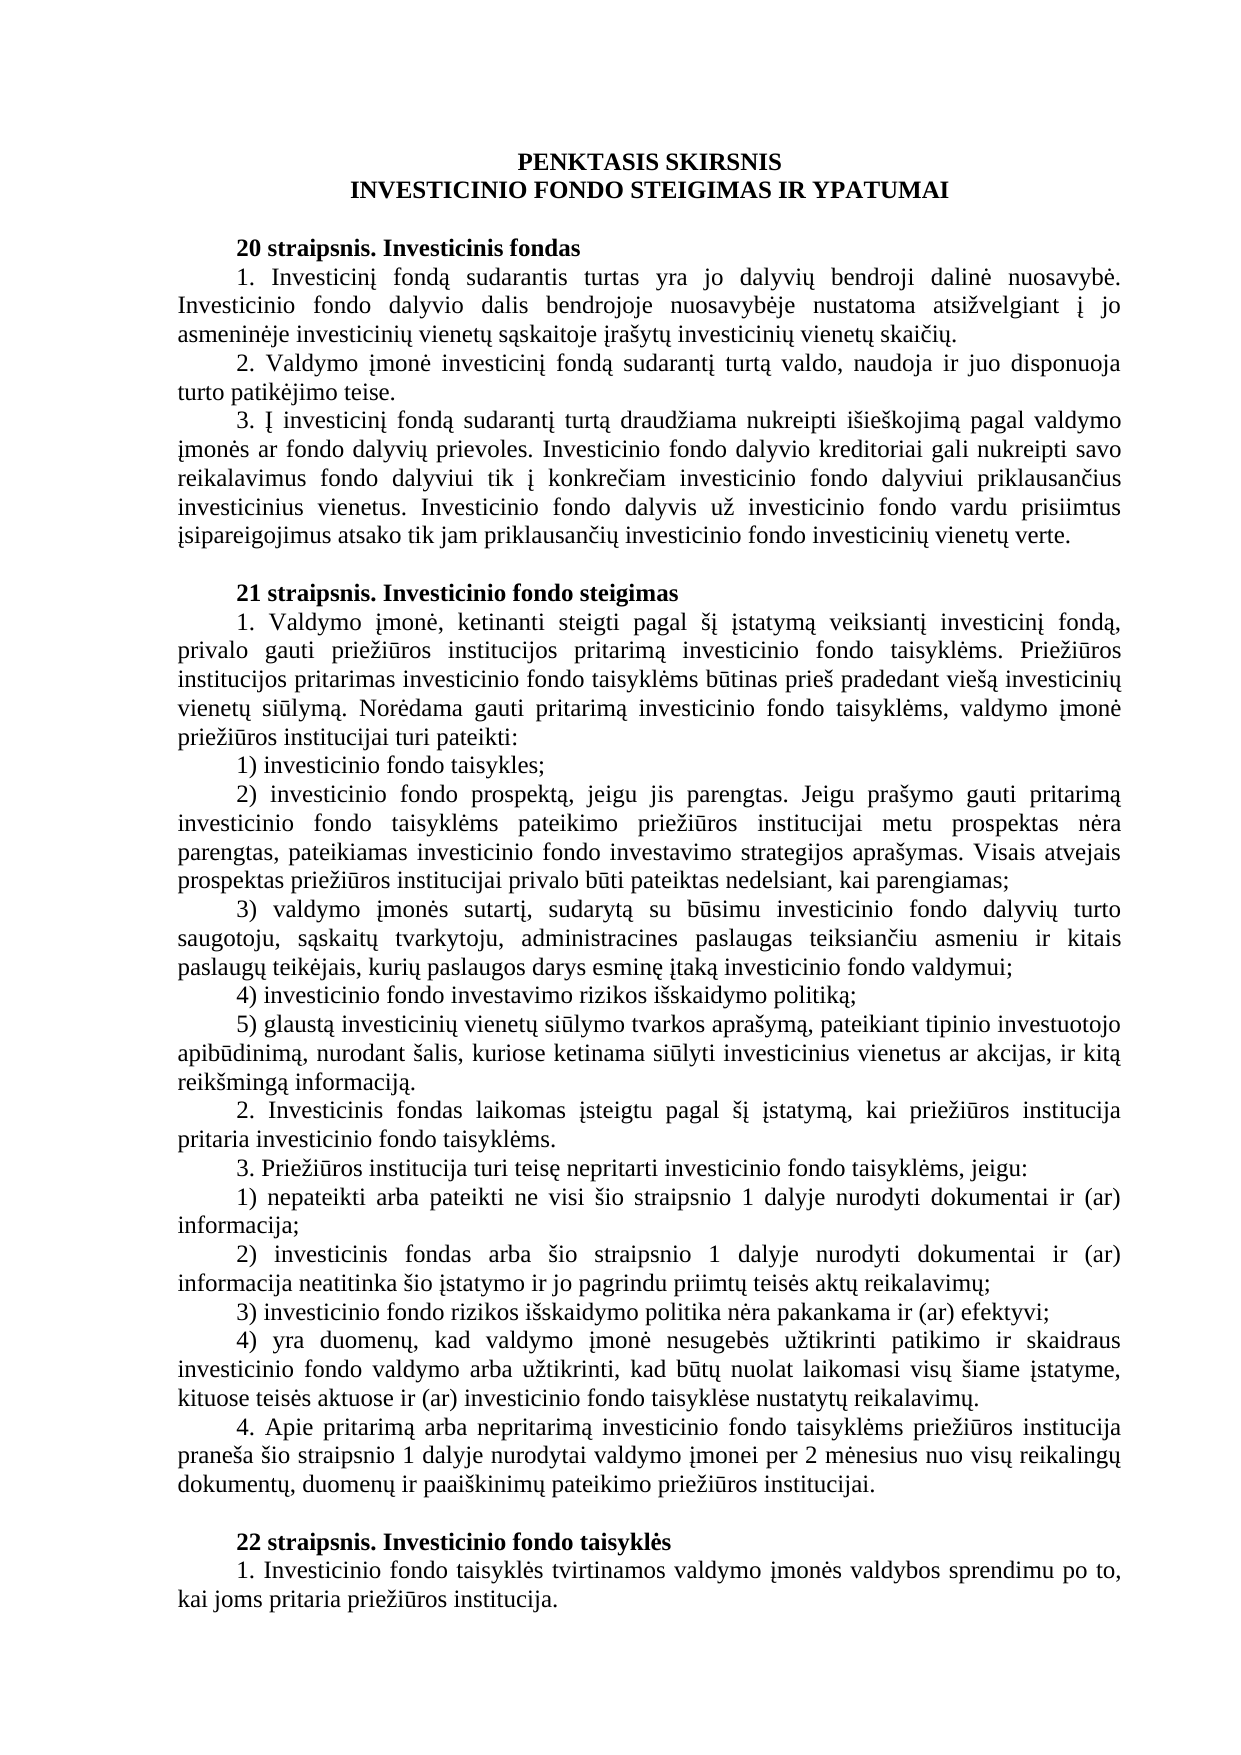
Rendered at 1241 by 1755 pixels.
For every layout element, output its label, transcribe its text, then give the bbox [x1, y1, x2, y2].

text 3) valdymo įmonės sutartį, sudarytą su būsimu investicinio fondo dalyvių turto saugotoju, sąskaitų tvarkytoju, administracines paslaugas teiksiančiu asmeniu ir kitais paslaugų teikėjais, kurių paslaugos darys esminę įtaką investicinio fondo valdymui; [177, 894, 1122, 981]
text 20 straipsnis. Investicinis fondas [177, 233, 1122, 262]
text 3. Į investicinį fondą sudarantį turtą draudžiama nukreipti išieškojimą pagal valdymo įmonės ar fondo dalyvių prievoles. Investicinio fondo dalyvio kreditoriai gali nukreipti savo reikalavimus fondo dalyviui tik į konkrečiam investicinio fondo dalyviui priklausančius investicinius vienetus. Investicinio fondo dalyvis už investicinio fondo vardu prisiimtus įsipareigojimus atsako tik jam priklausančių investicinio fondo investicinių vienetų verte. [177, 406, 1122, 549]
text 5) glaustą investicinių vienetų siūlymo tvarkos aprašymą, pateikiant tipinio investuotojo apibūdinimą, nurodant šalis, kuriose ketinama siūlyti investicinius vienetus ar akcijas, ir kitą reikšmingą informaciją. [177, 1009, 1122, 1096]
text 4) yra duomenų, kad valdymo įmonė nesugebės užtikrinti patikimo ir skaidraus investicinio fondo valdymo arba užtikrinti, kad būtų nuolat laikomasi visų šiame įstatyme, kituose teisės aktuose ir (ar) investicinio fondo taisyklėse nustatytų reikalavimų. [177, 1326, 1122, 1412]
text 2) investicinio fondo prospektą, jeigu jis parengtas. Jeigu prašymo gauti pritarimą investicinio fondo taisyklėms pateikimo priežiūros institucijai metu prospektas nėra parengtas, pateikiamas investicinio fondo investavimo strategijos aprašymas. Visais atvejais prospektas priežiūros institucijai privalo būti pateiktas nedelsiant, kai parengiamas; [177, 779, 1122, 894]
text 1) nepateikti arba pateikti ne visi šio straipsnio 1 dalyje nurodyti dokumentai ir (ar) informacija; [177, 1182, 1122, 1239]
text 3) investicinio fondo rizikos išskaidymo politika nėra pakankama ir (ar) efektyvi; [177, 1297, 1122, 1326]
text 1) investicinio fondo taisykles; [177, 751, 1122, 779]
text 2. Valdymo įmonė investicinį fondą sudarantį turtą valdo, naudoja ir juo disponuoja turto patikėjimo teise. [177, 348, 1122, 406]
text 22 straipsnis. Investicinio fondo taisyklės [177, 1527, 1122, 1556]
text 1. Investicinį fondą sudarantis turtas yra jo dalyvių bendroji dalinė nuosavybė. Investicinio fondo dalyvio dalis bendrojoje nuosavybėje nustatoma atsižvelgiant į jo asmeninėje investicinių vienetų sąskaitoje įrašytų investicinių vienetų skaičių. [177, 262, 1122, 348]
text 4) investicinio fondo investavimo rizikos išskaidymo politiką; [177, 981, 1122, 1009]
text 21 straipsnis. Investicinio fondo steigimas [177, 578, 1122, 607]
text 4. Apie pritarimą arba nepritarimą investicinio fondo taisyklėms priežiūros institucija praneša šio straipsnio 1 dalyje nurodytai valdymo įmonei per 2 mėnesius nuo visų reikalingų dokumentų, duomenų ir paaiškinimų pateikimo priežiūros institucijai. [177, 1412, 1122, 1498]
text INVESTICINIO FONDO STEIGIMAS IR YPATUMAI [177, 176, 1122, 204]
text 1. Investicinio fondo taisyklės tvirtinamos valdymo įmonės valdybos sprendimu po to, kai joms pritaria priežiūros institucija. [177, 1556, 1122, 1613]
text 1. Valdymo įmonė, ketinanti steigti pagal šį įstatymą veiksiantį investicinį fondą, privalo gauti priežiūros institucijos pritarimą investicinio fondo taisyklėms. Priežiūros institucijos pritarimas investicinio fondo taisyklėms būtinas prieš pradedant viešą investicinių vienetų siūlymą. Norėdama gauti pritarimą investicinio fondo taisyklėms, valdymo įmonė priežiūros institucijai turi pateikti: [177, 607, 1122, 751]
text 2) investicinis fondas arba šio straipsnio 1 dalyje nurodyti dokumentai ir (ar) informacija neatitinka šio įstatymo ir jo pagrindu priimtų teisės aktų reikalavimų; [177, 1239, 1122, 1297]
text 3. Priežiūros institucija turi teisę nepritarti investicinio fondo taisyklėms, jeigu: [177, 1153, 1122, 1182]
text PENKTASIS SKIRSNIS [177, 147, 1122, 176]
text 2. Investicinis fondas laikomas įsteigtu pagal šį įstatymą, kai priežiūros institucija pritaria investicinio fondo taisyklėms. [177, 1096, 1122, 1153]
